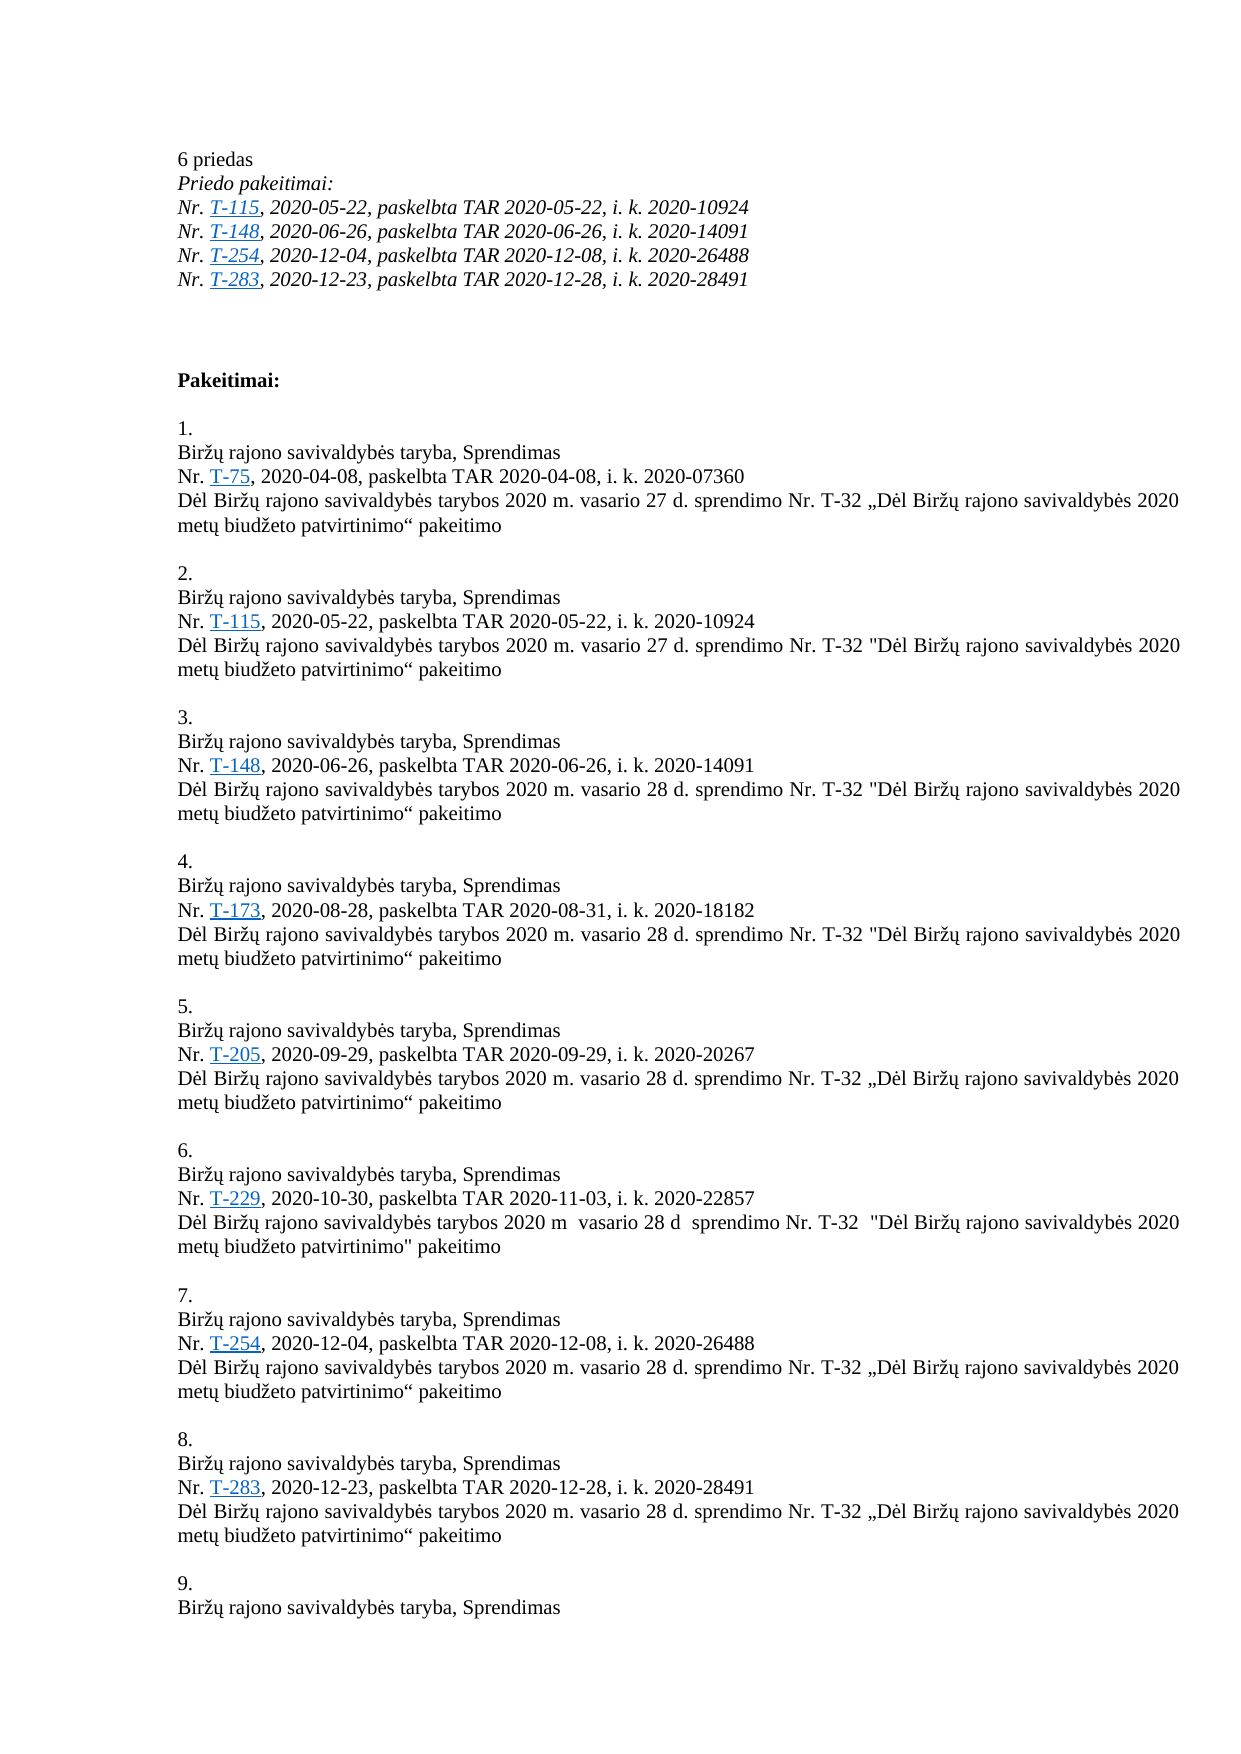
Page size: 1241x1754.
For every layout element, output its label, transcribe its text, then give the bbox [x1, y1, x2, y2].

text Dėl Biržų rajono savivaldybės tarybos 2020 m. vasario 28 d. sprendimo Nr. T-32 "Dėl Biržų rajono savivaldybės 2020 metų biudžeto patvirtinimo“ pakeitimo [177, 777, 1181, 825]
text Pakeitimai: [177, 368, 1181, 392]
text 7. [177, 1282, 1181, 1307]
text Biržų rajono savivaldybės taryba, Sprendimas [177, 440, 1181, 464]
text Biržų rajono savivaldybės taryba, Sprendimas [177, 585, 1181, 609]
text Nr. T-283, 2020-12-23, paskelbta TAR 2020-12-28, i. k. 2020-28491 [177, 267, 1181, 291]
text Priedo pakeitimai: [177, 171, 1181, 195]
text Dėl Biržų rajono savivaldybės tarybos 2020 m. vasario 27 d. sprendimo Nr. T-32 „Dėl Biržų rajono savivaldybės 2020 metų biudžeto patvirtinimo“ pakeitimo [177, 488, 1181, 537]
text Dėl Biržų rajono savivaldybės tarybos 2020 m. vasario 28 d. sprendimo Nr. T-32 „Dėl Biržų rajono savivaldybės 2020 metų biudžeto patvirtinimo“ pakeitimo [177, 1499, 1181, 1547]
text 8. [177, 1427, 1181, 1451]
text 3. [177, 705, 1181, 729]
text Nr. T-254, 2020-12-04, paskelbta TAR 2020-12-08, i. k. 2020-26488 [177, 1331, 1181, 1355]
text Nr. T-254, 2020-12-04, paskelbta TAR 2020-12-08, i. k. 2020-26488 [177, 243, 1181, 267]
text 4. [177, 849, 1181, 873]
text 2. [177, 561, 1181, 585]
text 6. [177, 1138, 1181, 1162]
text Nr. T-148, 2020-06-26, paskelbta TAR 2020-06-26, i. k. 2020-14091 [177, 753, 1181, 777]
text Dėl Biržų rajono savivaldybės tarybos 2020 m. vasario 27 d. sprendimo Nr. T-32 "Dėl Biržų rajono savivaldybės 2020 metų biudžeto patvirtinimo“ pakeitimo [177, 633, 1181, 681]
text Nr. T-173, 2020-08-28, paskelbta TAR 2020-08-31, i. k. 2020-18182 [177, 897, 1181, 922]
text Nr. T-148, 2020-06-26, paskelbta TAR 2020-06-26, i. k. 2020-14091 [177, 219, 1181, 243]
text Dėl Biržų rajono savivaldybės tarybos 2020 m. vasario 28 d. sprendimo Nr. T-32 "Dėl Biržų rajono savivaldybės 2020 metų biudžeto patvirtinimo“ pakeitimo [177, 922, 1181, 970]
text 6 priedas [177, 147, 1181, 171]
text Biržų rajono savivaldybės taryba, Sprendimas [177, 873, 1181, 897]
text Nr. T-115, 2020-05-22, paskelbta TAR 2020-05-22, i. k. 2020-10924 [177, 609, 1181, 633]
text Biržų rajono savivaldybės taryba, Sprendimas [177, 1162, 1181, 1186]
text 5. [177, 994, 1181, 1018]
text Dėl Biržų rajono savivaldybės tarybos 2020 m. vasario 28 d. sprendimo Nr. T-32 „Dėl Biržų rajono savivaldybės 2020 metų biudžeto patvirtinimo“ pakeitimo [177, 1355, 1181, 1403]
text Biržų rajono savivaldybės taryba, Sprendimas [177, 1307, 1181, 1331]
text Nr. T-115, 2020-05-22, paskelbta TAR 2020-05-22, i. k. 2020-10924 [177, 195, 1181, 219]
text Dėl Biržų rajono savivaldybės tarybos 2020 m vasario 28 d sprendimo Nr. T-32 "Dėl Biržų rajono savivaldybės 2020 metų biudžeto patvirtinimo" pakeitimo [177, 1210, 1181, 1258]
text 1. [177, 416, 1181, 440]
text Biržų rajono savivaldybės taryba, Sprendimas [177, 1595, 1181, 1619]
text 9. [177, 1571, 1181, 1595]
text Nr. T-283, 2020-12-23, paskelbta TAR 2020-12-28, i. k. 2020-28491 [177, 1475, 1181, 1499]
text Nr. T-75, 2020-04-08, paskelbta TAR 2020-04-08, i. k. 2020-07360 [177, 464, 1181, 488]
text Nr. T-229, 2020-10-30, paskelbta TAR 2020-11-03, i. k. 2020-22857 [177, 1186, 1181, 1210]
text Nr. T-205, 2020-09-29, paskelbta TAR 2020-09-29, i. k. 2020-20267 [177, 1042, 1181, 1066]
text Biržų rajono savivaldybės taryba, Sprendimas [177, 729, 1181, 753]
text Dėl Biržų rajono savivaldybės tarybos 2020 m. vasario 28 d. sprendimo Nr. T-32 „Dėl Biržų rajono savivaldybės 2020 metų biudžeto patvirtinimo“ pakeitimo [177, 1066, 1181, 1114]
text Biržų rajono savivaldybės taryba, Sprendimas [177, 1451, 1181, 1475]
text Biržų rajono savivaldybės taryba, Sprendimas [177, 1018, 1181, 1042]
